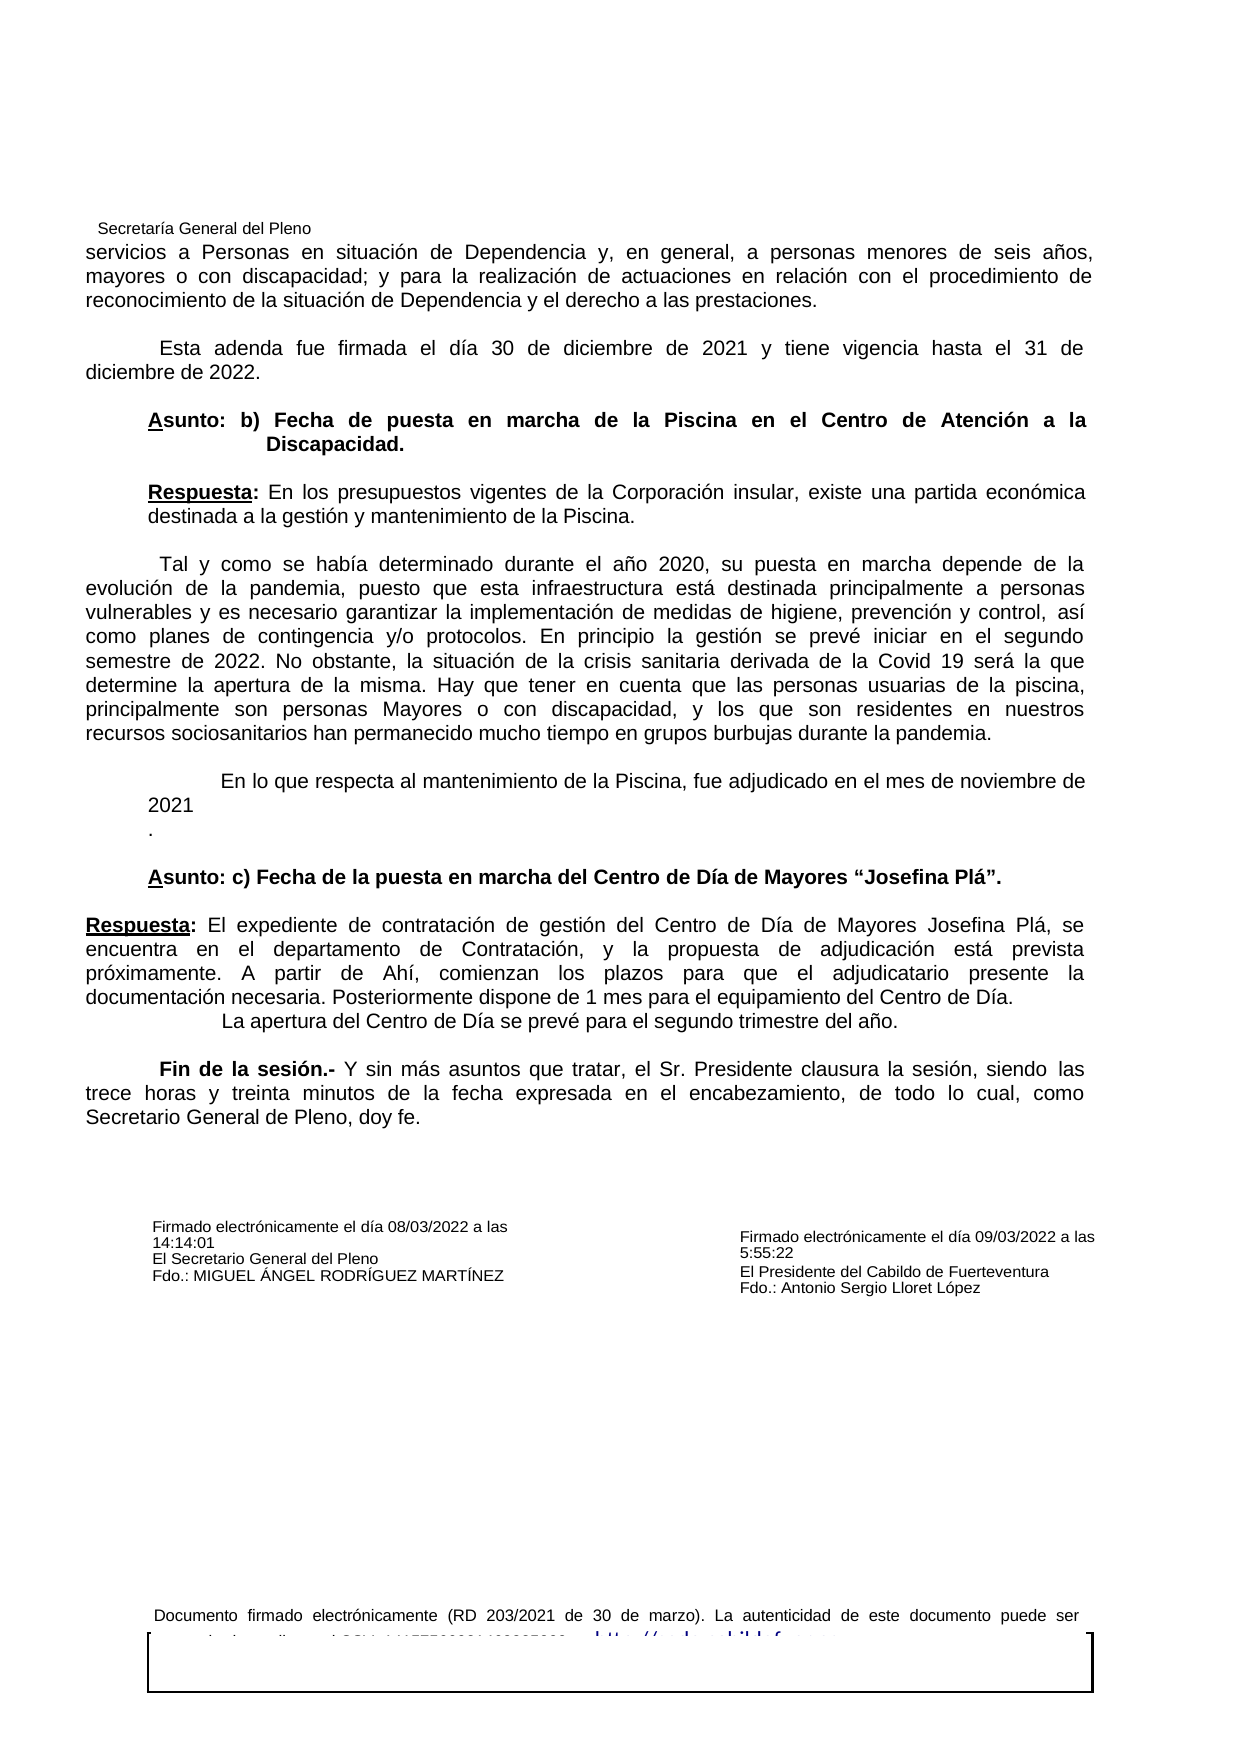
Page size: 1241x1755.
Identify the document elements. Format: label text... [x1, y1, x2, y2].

text servicios a Personas en situación de Dependencia y, en general, a personas menores de seis años, mayores o con discapacidad; y para la realización de actuaciones en relación con el procedimiento de reconocimiento de la situación de Dependencia y el derecho a las prestaciones. [85, 240, 1093, 312]
text Firmado electrónicamente el día 09/03/2022 a las 5:55:22 [739, 1229, 1107, 1262]
text Respuesta: El expediente de contratación de gestión del Centro de Día de Mayores Josefina Plá, se encuentra en el departamento de Contratación, y la propuesta de adjudicación está prevista próximamente. A partir de Ahí, comienzan los plazos para que el adjudicatario presente la documentación necesaria. Posteriormente dispone de 1 mes para el equipamiento del Centro de Día. [85, 912, 1085, 1009]
text En lo que respecta al mantenimiento de la Piscina, fue adjudicado en el mes de noviembre de [220, 769, 1107, 793]
text Tal y como se había determinado durante el año 2020, su puesta en marcha depende de la evolución de la pandemia, puesto que esta infraestructura está destinada principalmente a personas vulnerables y es necesario garantizar la implementación de medidas de higiene, prevención y control, así como planes de contingencia y/o protocolos. En principio la gestión se prevé iniciar en el segundo semestre de 2022. No obstante, la situación de la crisis sanitaria derivada de la Covid 19 será la que determine la apertura de la misma. Hay que tener en cuenta que las personas usuarias de la piscina, principalmente son personas Mayores o con discapacidad, y los que son residentes en nuestros recursos sociosanitarios han permanecido mucho tiempo en grupos burbujas durante la pandemia. [85, 552, 1085, 745]
subtitle Asunto: b) Fecha de puesta en marcha de la Piscina en el Centro de Atención a la Discapacidad. [148, 408, 1107, 456]
text Firmado electrónicamente el día 08/03/2022 a las 14:14:01 [152, 1219, 508, 1252]
text 2021. [148, 793, 199, 841]
text La apertura del Centro de Día se prevé para el segundo trimestre del año. [221, 1009, 1107, 1033]
subtitle Asunto: c) Fecha de la puesta en marcha del Centro de Día de Mayores “Josefina Plá”. [148, 865, 1107, 889]
text El Presidente del Cabildo de Fuerteventura Fdo.: Antonio Sergio Lloret López [739, 1262, 1081, 1297]
text El Secretario General del Pleno [152, 1252, 508, 1267]
text Fdo.: MIGUEL ÁNGEL RODRÍGUEZ MARTÍNEZ [152, 1267, 508, 1284]
text Fin de la sesión.- Y sin más asuntos que tratar, el Sr. Presidente clausura la sesión, siendo las trece horas y treinta minutos de la fecha expresada en el encabezamiento, de todo lo cual, como Secretario General de Pleno, doy fe. [85, 1057, 1085, 1129]
text Respuesta: En los presupuestos vigentes de la Corporación insular, existe una partida económica destinada a la gestión y mantenimiento de la Piscina. [148, 480, 1107, 528]
text Esta adenda fue firmada el día 30 de diciembre de 2021 y tiene vigencia hasta el 31 de diciembre de 2022. [85, 336, 1085, 384]
